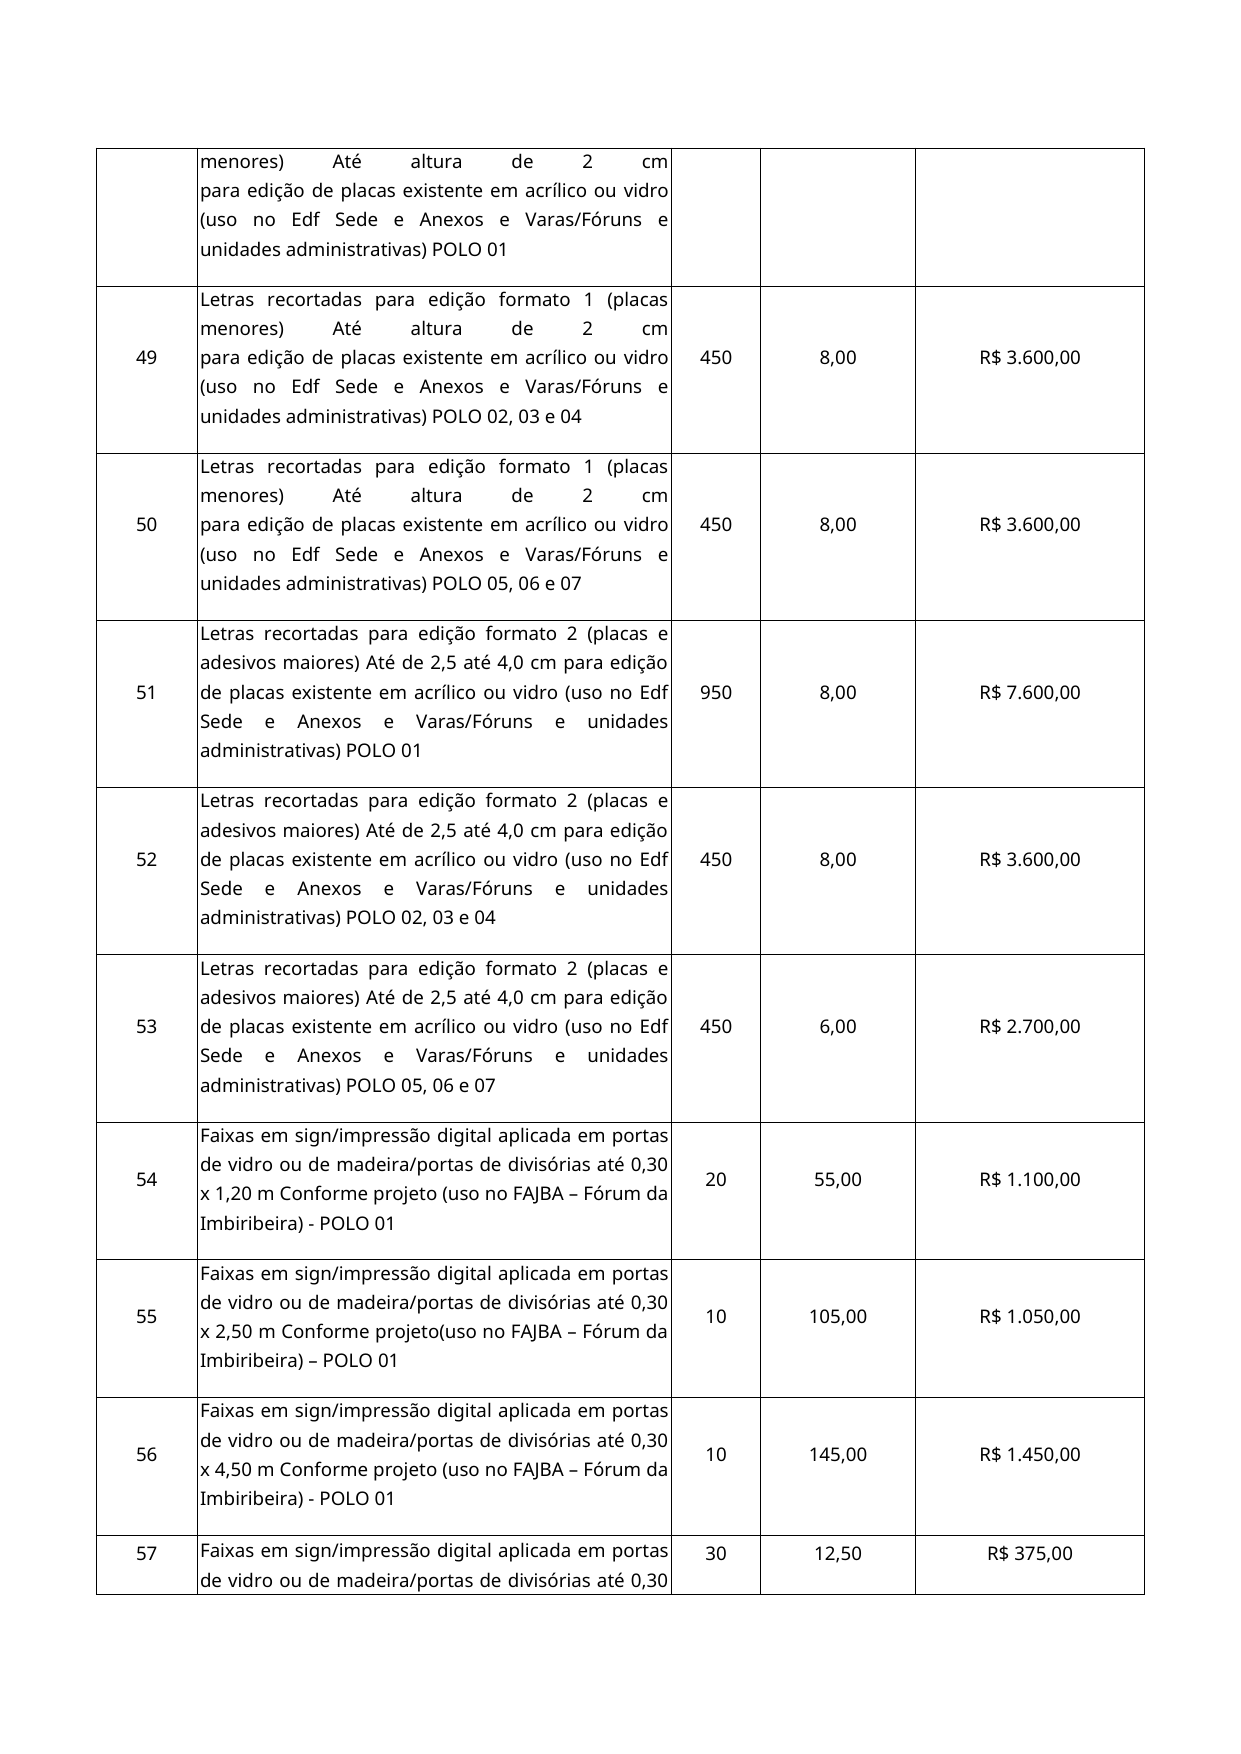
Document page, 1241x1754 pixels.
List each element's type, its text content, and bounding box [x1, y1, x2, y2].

table_cell 10 [672, 1260, 760, 1397]
table_cell 450 [672, 955, 760, 1121]
table_cell 55,00 [761, 1123, 915, 1259]
table_cell Letras recortadas para edição formato 2 (placas e adesivos maiores) Até de 2,5 até 4,0 cm para edição de placas existente em acrílico ou vidro (uso no Edf Sede e Anexos e Varas/Fóruns e unidades administrativas) POLO 01 [198, 621, 671, 787]
table_cell R$ 7.600,00 [916, 621, 1144, 787]
table_cell 49 [97, 287, 197, 453]
table_cell 105,00 [761, 1260, 915, 1397]
table_cell 8,00 [761, 287, 915, 453]
table_cell 6,00 [761, 955, 915, 1121]
table_cell 950 [672, 621, 760, 787]
table_cell 12,50 [761, 1536, 915, 1594]
table_cell Letras recortadas para edição formato 1 (placas menores) Até altura de 2 cm para edição de placas existente em acrílico ou vidro (uso no Edf Sede e Anexos e Varas/Fóruns e unidades administrativas) POLO 05, 06 e 07 [198, 454, 671, 620]
table_cell 20 [672, 1123, 760, 1259]
table_cell Letras recortadas para edição formato 2 (placas e adesivos maiores) Até de 2,5 até 4,0 cm para edição de placas existente em acrílico ou vidro (uso no Edf Sede e Anexos e Varas/Fóruns e unidades administrativas) POLO 02, 03 e 04 [198, 788, 671, 954]
table_cell 52 [97, 788, 197, 954]
table_cell R$ 1.450,00 [916, 1398, 1144, 1535]
table_cell [672, 149, 760, 286]
table_cell 450 [672, 788, 760, 954]
table_cell 10 [672, 1398, 760, 1535]
table_cell 450 [672, 454, 760, 620]
table_cell Faixas em sign/impressão digital aplicada em portas de vidro ou de madeira/portas de divisórias até 0,30 x 1,20 m Conforme projeto (uso no FAJBA – Fórum da Imbiribeira) - POLO 01 [198, 1123, 671, 1259]
table_cell R$ 2.700,00 [916, 955, 1144, 1121]
table_cell 55 [97, 1260, 197, 1397]
table_cell Faixas em sign/impressão digital aplicada em portas de vidro ou de madeira/portas de divisórias até 0,30 x 4,50 m Conforme projeto (uso no FAJBA – Fórum da Imbiribeira) - POLO 01 [198, 1398, 671, 1535]
table_cell [97, 149, 197, 286]
table_cell 57 [97, 1536, 197, 1594]
table_cell 8,00 [761, 788, 915, 954]
table_cell 8,00 [761, 621, 915, 787]
table_cell 450 [672, 287, 760, 453]
table_cell Letras recortadas para edição formato 1 (placas menores) Até altura de 2 cm para edição de placas existente em acrílico ou vidro (uso no Edf Sede e Anexos e Varas/Fóruns e unidades administrativas) POLO 02, 03 e 04 [198, 287, 671, 453]
table_cell 30 [672, 1536, 760, 1594]
table_cell 51 [97, 621, 197, 787]
table_cell [916, 149, 1144, 286]
table_cell 50 [97, 454, 197, 620]
table_cell R$ 1.100,00 [916, 1123, 1144, 1259]
table_cell Faixas em sign/impressão digital aplicada em portas de vidro ou de madeira/portas de divisórias até 0,30 [198, 1536, 671, 1594]
table_cell Letras recortadas para edição formato 2 (placas e adesivos maiores) Até de 2,5 até 4,0 cm para edição de placas existente em acrílico ou vidro (uso no Edf Sede e Anexos e Varas/Fóruns e unidades administrativas) POLO 05, 06 e 07 [198, 955, 671, 1121]
table_cell R$ 3.600,00 [916, 287, 1144, 453]
table_cell 56 [97, 1398, 197, 1535]
table_cell Faixas em sign/impressão digital aplicada em portas de vidro ou de madeira/portas de divisórias até 0,30 x 2,50 m Conforme projeto(uso no FAJBA – Fórum da Imbiribeira) – POLO 01 [198, 1260, 671, 1397]
table_cell 8,00 [761, 454, 915, 620]
table_cell R$ 3.600,00 [916, 788, 1144, 954]
table_cell R$ 1.050,00 [916, 1260, 1144, 1397]
table_cell [761, 149, 915, 286]
table_cell menores) Até altura de 2 cm para edição de placas existente em acrílico ou vidro (uso no Edf Sede e Anexos e Varas/Fóruns e unidades administrativas) POLO 01 [198, 149, 671, 286]
table_cell 145,00 [761, 1398, 915, 1535]
table_cell R$ 375,00 [916, 1536, 1144, 1594]
table_cell 53 [97, 955, 197, 1121]
table_cell R$ 3.600,00 [916, 454, 1144, 620]
table_cell 54 [97, 1123, 197, 1259]
